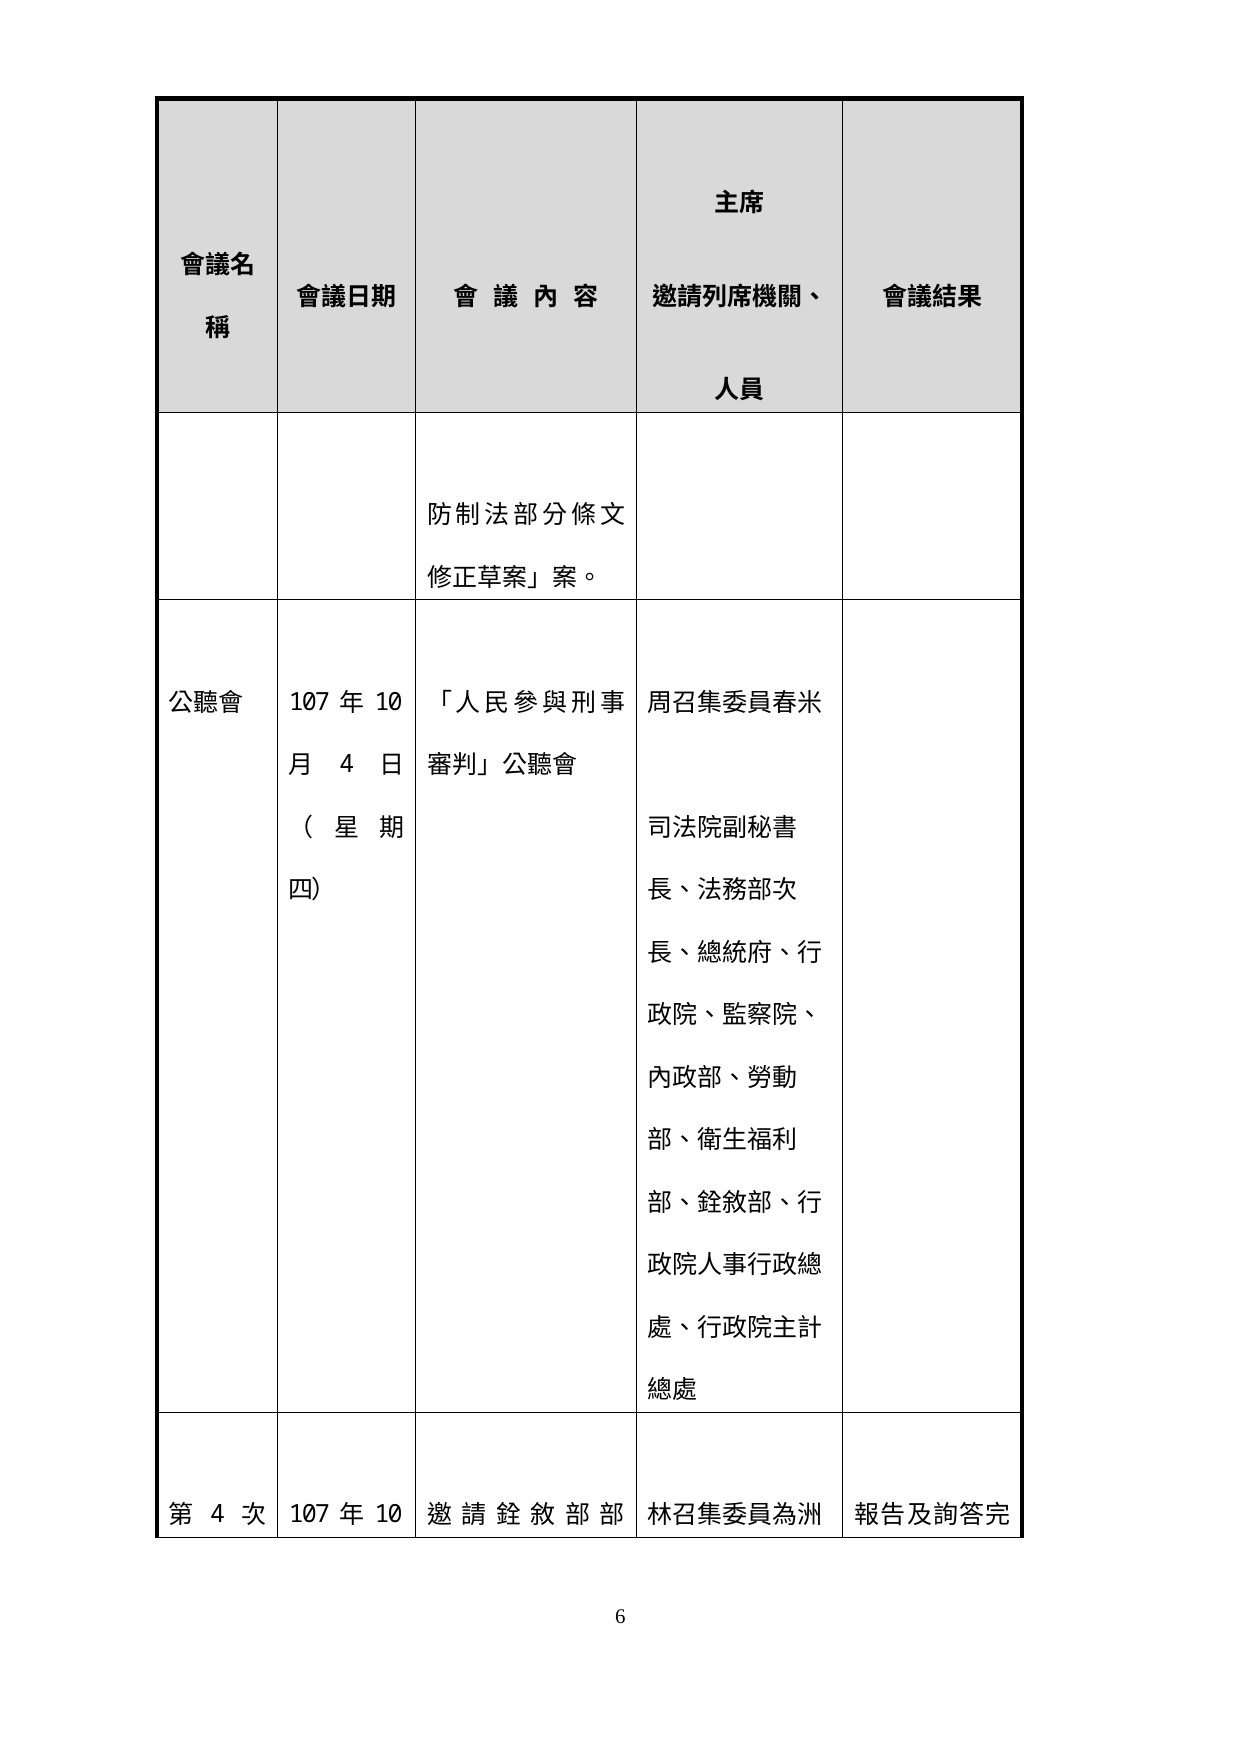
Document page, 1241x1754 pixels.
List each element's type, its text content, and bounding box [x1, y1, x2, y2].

table_cell 第4次 [159, 1413, 277, 1537]
table_cell [159, 413, 277, 599]
table_header 會議日期 [278, 101, 415, 412]
table_cell [843, 600, 1020, 1412]
table_cell 林召集委員為洲 [637, 1413, 842, 1537]
table_cell 防制法部分條文修正草案」案。 [416, 413, 636, 599]
table_cell 周召集委員春米 司法院副秘書長、法務部次長、總統府、行政院、監察院、內政部、勞動部、衛生福利部、銓敘部、行政院人事行政總處、行政院主計總處 [637, 600, 842, 1412]
table_cell [278, 413, 415, 599]
table_header 會議內容 [416, 101, 636, 412]
table_cell 邀請銓敘部部 [416, 1413, 636, 1537]
table_header 會議名稱 [159, 101, 277, 412]
table_header 主席 邀請列席機關、 人員 [637, 101, 842, 412]
table_cell 報告及詢答完 [843, 1413, 1020, 1537]
table_header 會議結果 [843, 101, 1020, 412]
table_cell [637, 413, 842, 599]
table_cell 「人民參與刑事審判」公聽會 [416, 600, 636, 1412]
table_cell 107年10 [278, 1413, 415, 1537]
table_cell 107年10月4日（星期四） [278, 600, 415, 1412]
table_cell [843, 413, 1020, 599]
table_cell 公聽會 [159, 600, 277, 1412]
